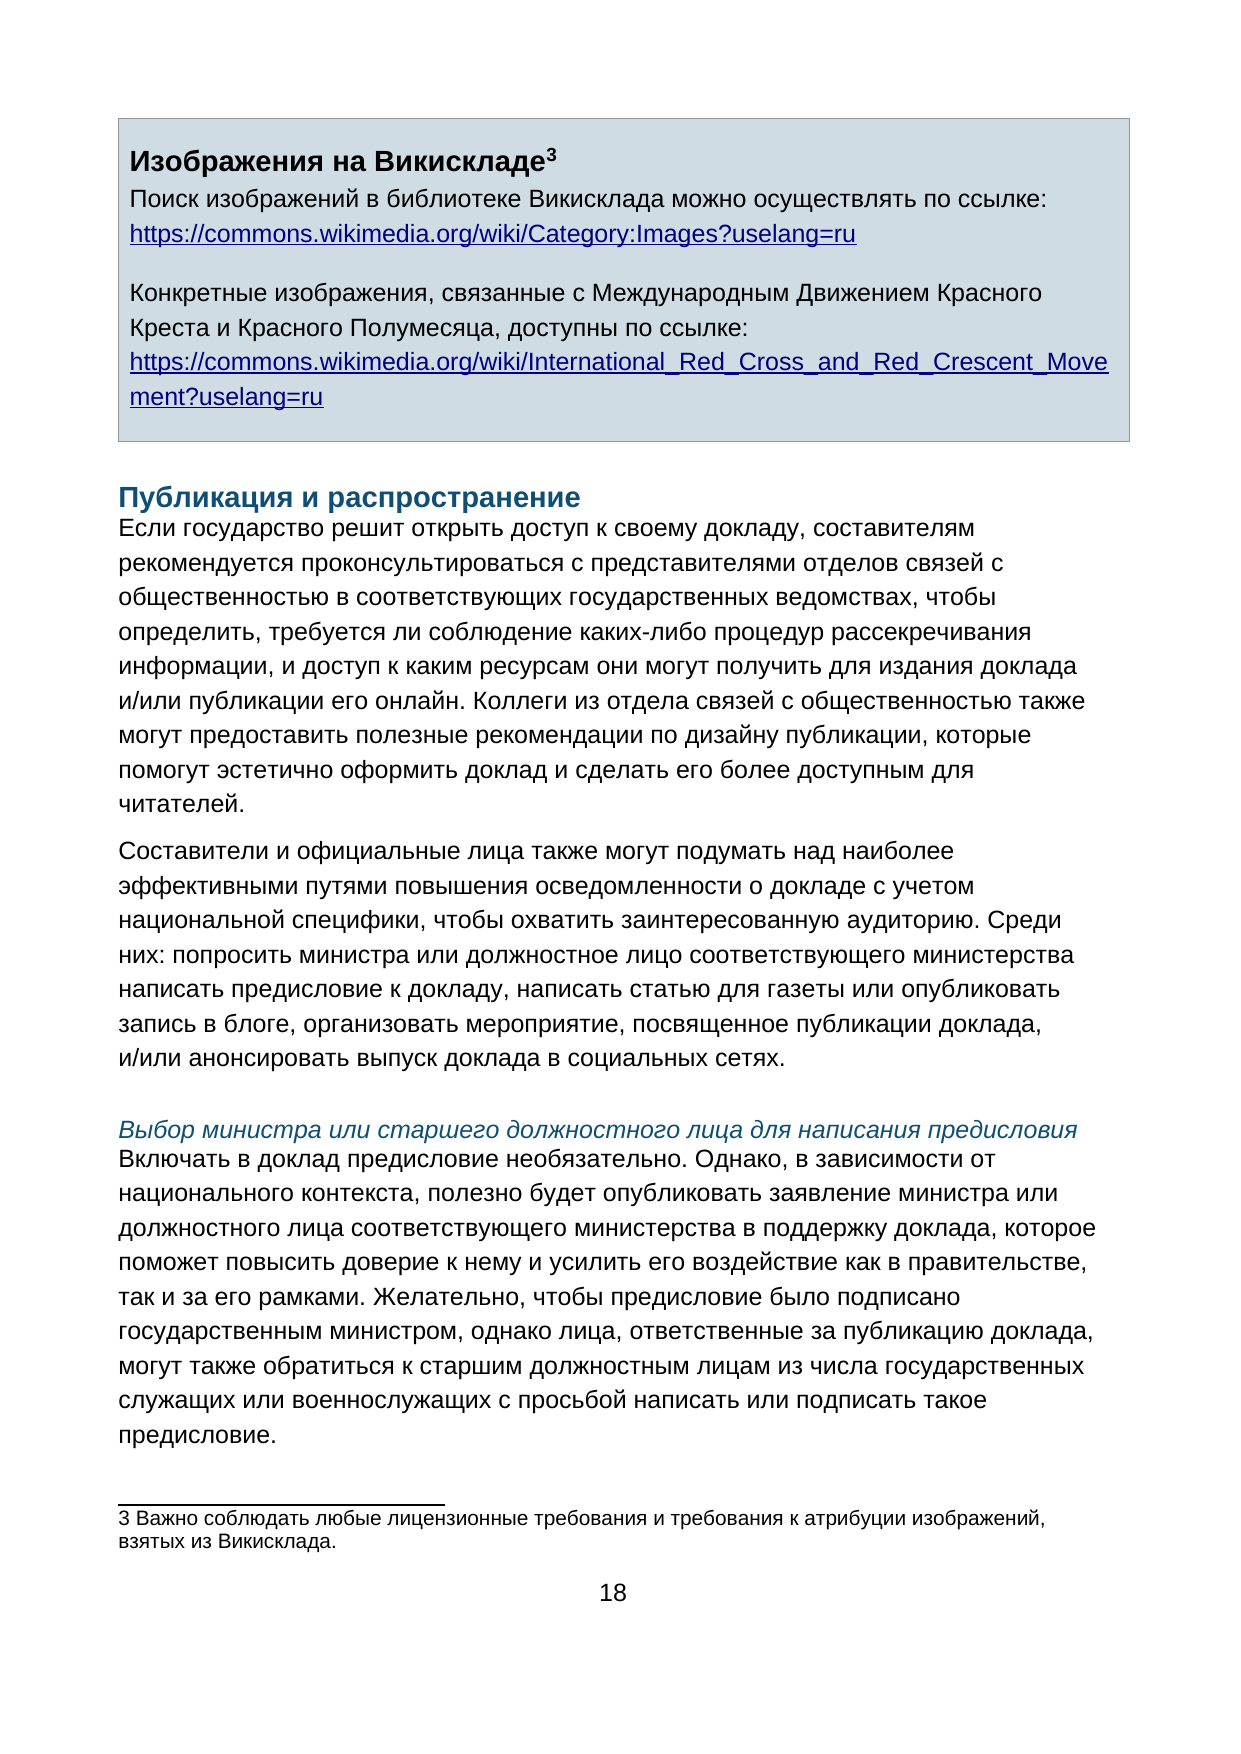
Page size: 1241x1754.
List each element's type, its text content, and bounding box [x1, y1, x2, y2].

subtitle Выбор министра или старшего должностного лица для написания предисловия [118, 1115, 1107, 1144]
subtitle Публикация и распространение [118, 480, 1107, 513]
text Включать в доклад предисловие необязательно. Однако, в зависимости от национального контекста, полезно будет опубликовать заявление министра или должностного лица соответствующего министерства в поддержку доклада, которое поможет повысить доверие к нему и усилить его воздействие как в правительстве, так и за его рамками. Желательно, чтобы предисловие было подписано государственным министром, однако лица, ответственные за публикацию доклада, могут также обратиться к старшим должностным лицам из числа государственных служащих или военнослужащих с просьбой написать или подписать такое предисловие. [118, 1144, 1107, 1448]
text Если государство решит открыть доступ к своему докладу, составителям рекомендуется проконсультироваться с представителями отделов связей с общественностью в соответствующих государственных ведомствах, чтобы определить, требуется ли соблюдение каких-либо процедур рассекречивания информации, и доступ к каким ресурсам они могут получить для издания доклада и/или публикации его онлайн. Коллеги из отдела связей с общественностью также могут предоставить полезные рекомендации по дизайну публикации, которые помогут эстетично оформить доклад и сделать его более доступным для читателей. [118, 513, 1107, 818]
text Составители и официальные лица также могут подумать над наиболее эффективными путями повышения осведомленности о докладе с учетом национальной специфики, чтобы охватить заинтересованную аудиторию. Среди них: попросить министра или должностное лицо соответствующего министерства написать предисловие к докладу, написать статью для газеты или опубликовать запись в блоге, организовать мероприятие, посвященное публикации доклада, и/или анонсировать выпуск доклада в социальных сетях. [118, 836, 1107, 1072]
table_header Изображения на Викискладе Поиск изображений в библиотеке Викисклада можно осуществлять по ссылке: https://commons.wikimedia.org/wiki/Category:Images?uselang=ru Конкретные изображения, связанные с Международным Движением Красного Креста и Красного Полумесяца, доступны по ссылке: https://commons.wikimedia.org/wiki/International_Red_Cross_and_Red_Crescent_Movement?uselang=ru [119, 119, 1129, 441]
